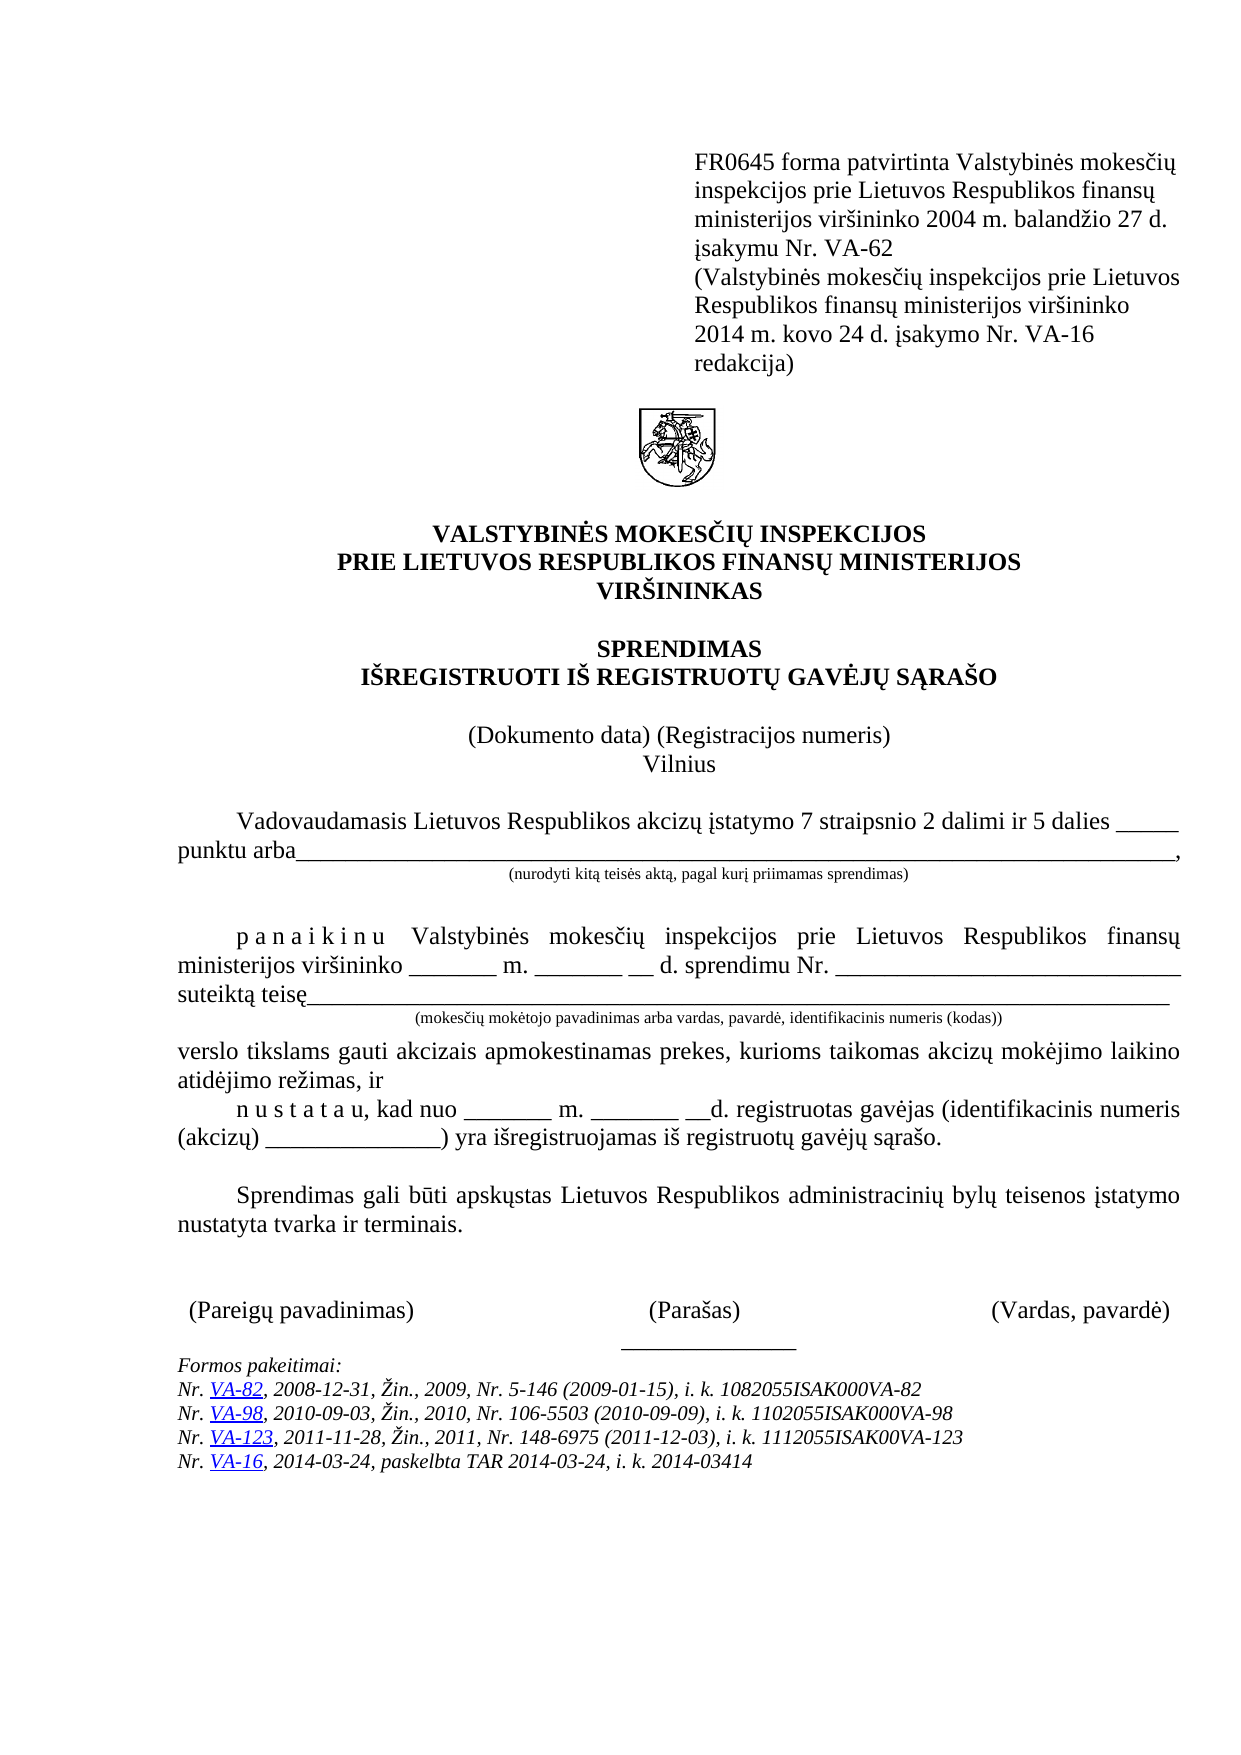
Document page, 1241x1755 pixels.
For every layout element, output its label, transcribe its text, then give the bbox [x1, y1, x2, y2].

text 2014 m. kovo 24 d. įsakymo Nr. VA-16 [177, 319, 1181, 348]
text (Valstybinės mokesčių inspekcijos prie Lietuvos [177, 262, 1181, 291]
text ministerijos viršininko 2004 m. balandžio 27 d. [177, 204, 1181, 233]
text Respublikos finansų ministerijos viršininko [177, 291, 1181, 319]
text suteiktą teisę_____________________________________________________________________ [177, 979, 1181, 1007]
text inspekcijos prie Lietuvos Respublikos finansų [177, 176, 1181, 204]
text verslo tikslams gauti akcizais apmokestinamas prekes, kurioms taikomas akcizų mokėjimo laikino atidėjimo režimas, ir [177, 1036, 1181, 1094]
table_header (Parašas) [513, 1295, 847, 1324]
text FR0645 forma patvirtinta Valstybinės mokesčių [177, 147, 1181, 176]
text SPRENDIMAS [177, 634, 1181, 662]
text (Dokumento data) (Registracijos numeris) [177, 720, 1181, 749]
text Nr. VA-123, 2011-11-28, Žin., 2011, Nr. 148-6975 (2011-12-03), i. k. 1112055ISAK00VA-123 [177, 1425, 1181, 1449]
text Nr. VA-82, 2008-12-31, Žin., 2009, Nr. 5-146 (2009-01-15), i. k. 1082055ISAK000VA-82 [177, 1377, 1181, 1401]
text Sprendimas gali būti apskųstas Lietuvos Respublikos administracinių bylų teisenos įstatymo nustatyta tvarka ir terminais. [177, 1180, 1181, 1237]
text redakcija) [177, 348, 1181, 377]
text Nr. VA-98, 2010-09-03, Žin., 2010, Nr. 106-5503 (2010-09-09), i. k. 1102055ISAK000VA-98 [177, 1401, 1181, 1425]
text Vilnius [177, 749, 1181, 777]
text Formos pakeitimai: [177, 1352, 1181, 1377]
text panaikinu Valstybinės mokesčių inspekcijos prie Lietuvos Respublikos finansų ministerijos viršininko _______ m. _______ __ d. sprendimu Nr. [177, 921, 1181, 979]
text (nurodyti kitą teisės aktą, pagal kurį priimamas sprendimas) [177, 864, 1181, 892]
text IŠREGISTRUOTI IŠ REGISTRUOTŲ GAVĖJŲ SĄRAŠO [177, 662, 1181, 691]
text ______________ [177, 1324, 1181, 1352]
text (mokesčių mokėtojo pavadinimas arba vardas, pavardė, identifikacinis numeris (kodas)) [177, 1007, 1181, 1036]
text nustatau, kad nuo _______ m. _______ __d. registruotas gavėjas (identifikacinis numeris (akcizų) ______________) yra išregistruojamas iš registruotų gavėjų sąrašo. [177, 1094, 1181, 1151]
text Vadovaudamasis Lietuvos Respublikos akcizų įstatymo 7 straipsnio 2 dalimi ir 5 dalies _____ punktu arba , [177, 806, 1181, 864]
table_header (Vardas, pavardė) [847, 1295, 1181, 1324]
text Nr. VA-16, 2014-03-24, paskelbta TAR 2014-03-24, i. k. 2014-03414 [177, 1449, 1181, 1473]
text PRIE LIETUVOS RESPUBLIKOS FINANSŲ MINISTERIJOS [177, 547, 1181, 576]
text įsakymu Nr. VA-62 [177, 233, 1181, 262]
text VALSTYBINĖS MOKESČIŲ INSPEKCIJOS [177, 519, 1181, 547]
text VIRŠININKAS [177, 576, 1181, 605]
table_header (Pareigų pavadinimas) [177, 1295, 513, 1324]
